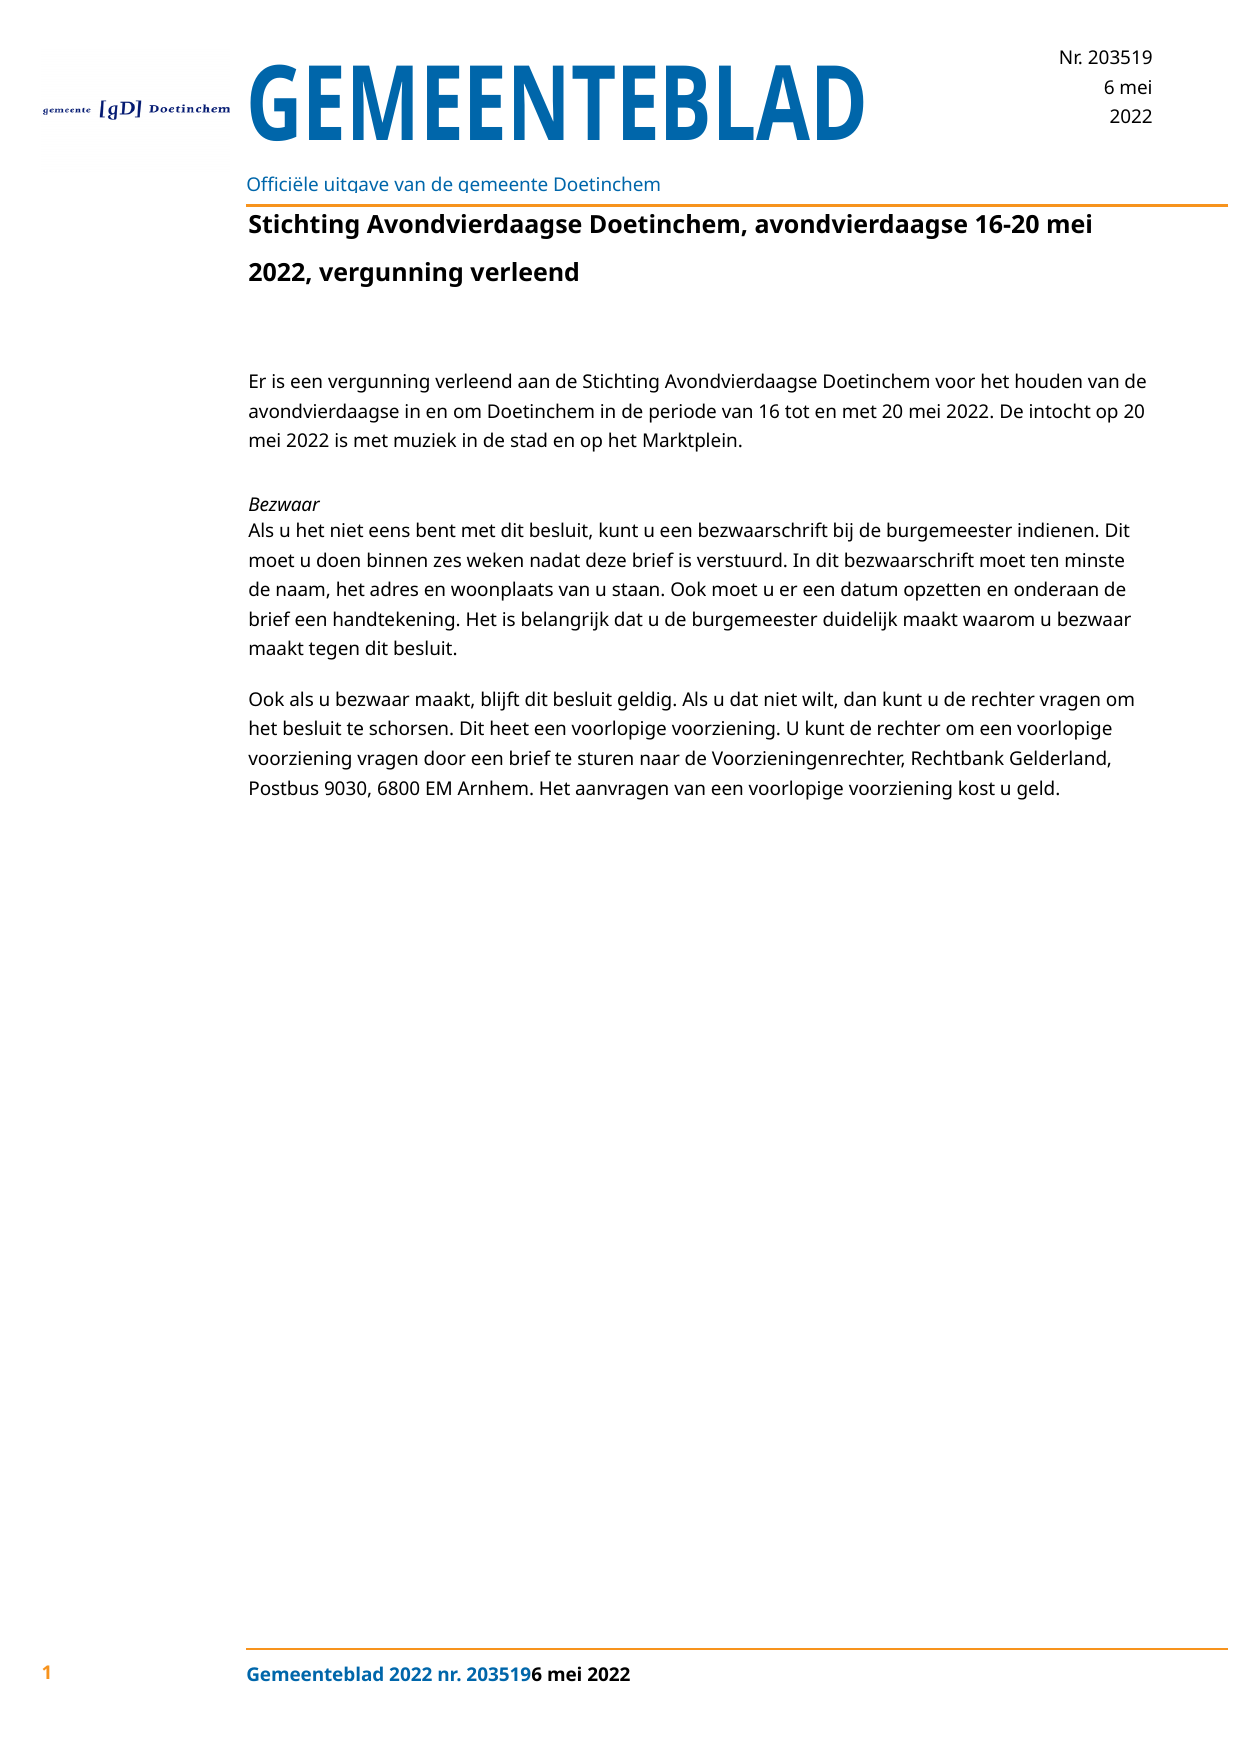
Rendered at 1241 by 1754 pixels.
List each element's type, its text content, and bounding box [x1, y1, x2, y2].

text Ook als u bezwaar maakt, blijft dit besluit geldig. Als u dat niet wilt, dan kunt u de rechter vragen om het besluit te schorsen. Dit heet een voorlopige voorziening. U kunt de rechter om een voorlopige voorziening vragen door een brief te sturen naar de Voorzieningenrechter, Rechtbank Gelderland, Postbus 9030, 6800 EM Arnhem. Het aanvragen van een voorlopige voorziening kost u geld. [248, 686, 1152, 800]
picture [41, 47, 231, 172]
text Er is een vergunning verleend aan de Stichting Avondvierdaagse Doetinchem voor het houden van de avondvierdaagse in en om Doetinchem in de periode van 16 tot en met 20 mei 2022. De intocht op 20 mei 2022 is met muziek in de stad en op het Marktplein. [248, 368, 1152, 453]
text Stichting Avondvierdaagse Doetinchem, avondvierdaagse 16-20 mei 2022, vergunning verleend [248, 207, 1152, 288]
text Als u het niet eens bent met dit besluit, kunt u een bezwaarschrift bij de burgemeester indienen. Dit moet u doen binnen zes weken nadat deze brief is verstuurd. In dit bezwaarschrift moet ten minste de naam, het adres en woonplaats van u staan. Ook moet u er een datum opzetten en onderaan de brief een handtekening. Het is belangrijk dat u de burgemeester duidelijk maakt waarom u bezwaar maakt tegen dit besluit. [248, 517, 1152, 661]
text Bezwaar [248, 491, 1152, 517]
